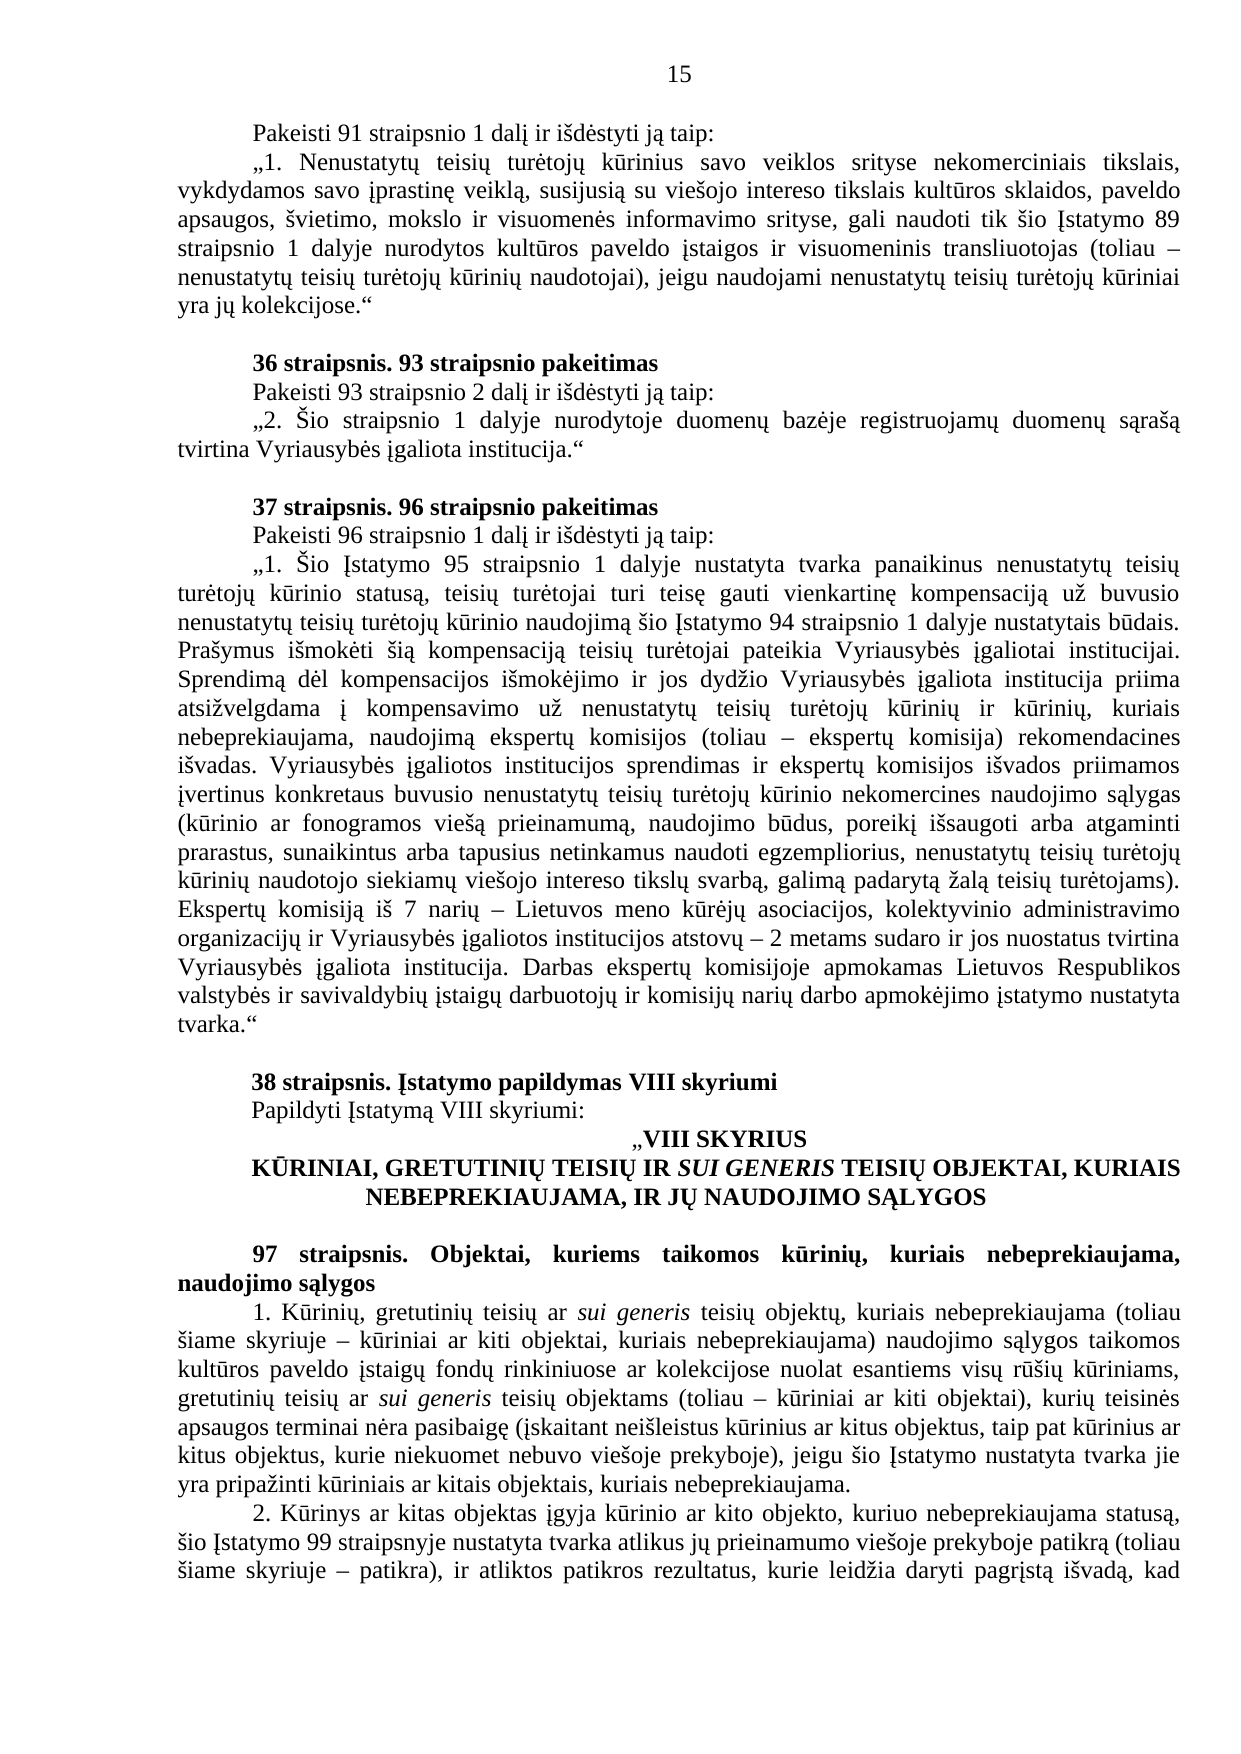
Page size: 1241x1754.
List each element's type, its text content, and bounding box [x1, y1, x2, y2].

text 97 straipsnis. Objektai, kuriems taikomos kūrinių, kuriais nebeprekiaujama, naudojimo sąlygos [177, 1239, 1181, 1297]
text Pakeisti 91 straipsnio 1 dalį ir išdėstyti ją taip: [177, 118, 1181, 147]
text Pakeisti 93 straipsnio 2 dalį ir išdėstyti ją taip: [177, 377, 1181, 406]
text Pakeisti 96 straipsnio 1 dalį ir išdėstyti ją taip: [177, 521, 1181, 549]
text Papildyti Įstatymą VIII skyriumi: [177, 1096, 1181, 1124]
text „1. Šio Įstatymo 95 straipsnio 1 dalyje nustatyta tvarka panaikinus nenustatytų teisių turėtojų kūrinio statusą, teisių turėtojai turi teisę gauti vienkartinę kompensaciją už buvusio nenustatytų teisių turėtojų kūrinio naudojimą šio Įstatymo 94 straipsnio 1 dalyje nustatytais būdais. Prašymus išmokėti šią kompensaciją teisių turėtojai pateikia Vyriausybės įgaliotai institucijai. Sprendimą dėl kompensacijos išmokėjimo ir jos dydžio Vyriausybės įgaliota institucija priima atsižvelgdama į kompensavimo už nenustatytų teisių turėtojų kūrinių ir kūrinių, kuriais nebeprekiaujama, naudojimą ekspertų komisijos (toliau – ekspertų komisija) rekomendacines išvadas. Vyriausybės įgaliotos institucijos sprendimas ir ekspertų komisijos išvados priimamos įvertinus konkretaus buvusio nenustatytų teisių turėtojų kūrinio nekomercines naudojimo sąlygas (kūrinio ar fonogramos viešą prieinamumą, naudojimo būdus, poreikį išsaugoti arba atgaminti prarastus, sunaikintus arba tapusius netinkamus naudoti egzempliorius, nenustatytų teisių turėtojų kūrinių naudotojo siekiamų viešojo intereso tikslų svarbą, galimą padarytą žalą teisių turėtojams). Ekspertų komisiją iš 7 narių – Lietuvos meno kūrėjų asociacijos, kolektyvinio administravimo organizacijų ir Vyriausybės įgaliotos institucijos atstovų – 2 metams sudaro ir jos nuostatus tvirtina Vyriausybės įgaliota institucija. Darbas ekspertų komisijoje apmokamas Lietuvos Respublikos valstybės ir savivaldybių įstaigų darbuotojų ir komisijų narių darbo apmokėjimo įstatymo nustatyta tvarka.“ [177, 549, 1181, 1038]
text 1. Kūrinių, gretutinių teisių ar sui generis teisių objektų, kuriais nebeprekiaujama (toliau šiame skyriuje – kūriniai ar kiti objektai, kuriais nebeprekiaujama) naudojimo sąlygos taikomos kultūros paveldo įstaigų fondų rinkiniuose ar kolekcijose nuolat esantiems visų rūšių kūriniams, gretutinių teisių ar sui generis teisių objektams (toliau – kūriniai ar kiti objektai), kurių teisinės apsaugos terminai nėra pasibaigę (įskaitant neišleistus kūrinius ar kitus objektus, taip pat kūrinius ar kitus objektus, kurie niekuomet nebuvo viešoje prekyboje), jeigu šio Įstatymo nustatyta tvarka jie yra pripažinti kūriniais ar kitais objektais, kuriais nebeprekiaujama. [177, 1297, 1181, 1498]
text KŪRINIAI, GRETUTINIŲ TEISIŲ IR SUI GENERIS TEISIŲ OBJEKTAI, KURIAIS NEBEPREKIAUJAMA, IR JŲ NAUDOJIMO SĄLYGOS [177, 1153, 1181, 1211]
text „2. Šio straipsnio 1 dalyje nurodytoje duomenų bazėje registruojamų duomenų sąrašą tvirtina Vyriausybės įgaliota institucija.“ [177, 406, 1181, 463]
text „VIII SKYRIUS [177, 1124, 1181, 1153]
text 2. Kūrinys ar kitas objektas įgyja kūrinio ar kito objekto, kuriuo nebeprekiaujama statusą, šio Įstatymo 99 straipsnyje nustatyta tvarka atlikus jų prieinamumo viešoje prekyboje patikrą (toliau šiame skyriuje – patikra), ir atliktos patikros rezultatus, kurie leidžia daryti pagrįstą išvadą, kad [177, 1498, 1181, 1584]
text 38 straipsnis. Įstatymo papildymas VIII skyriumi [177, 1067, 1181, 1096]
text 37 straipsnis. 96 straipsnio pakeitimas [177, 492, 1181, 521]
text „1. Nenustatytų teisių turėtojų kūrinius savo veiklos srityse nekomerciniais tikslais, vykdydamos savo įprastinę veiklą, susijusią su viešojo intereso tikslais kultūros sklaidos, paveldo apsaugos, švietimo, mokslo ir visuomenės informavimo srityse, gali naudoti tik šio Įstatymo 89 straipsnio 1 dalyje nurodytos kultūros paveldo įstaigos ir visuomeninis transliuotojas (toliau – nenustatytų teisių turėtojų kūrinių naudotojai), jeigu naudojami nenustatytų teisių turėtojų kūriniai yra jų kolekcijose.“ [177, 147, 1181, 319]
text 36 straipsnis. 93 straipsnio pakeitimas [177, 348, 1181, 377]
